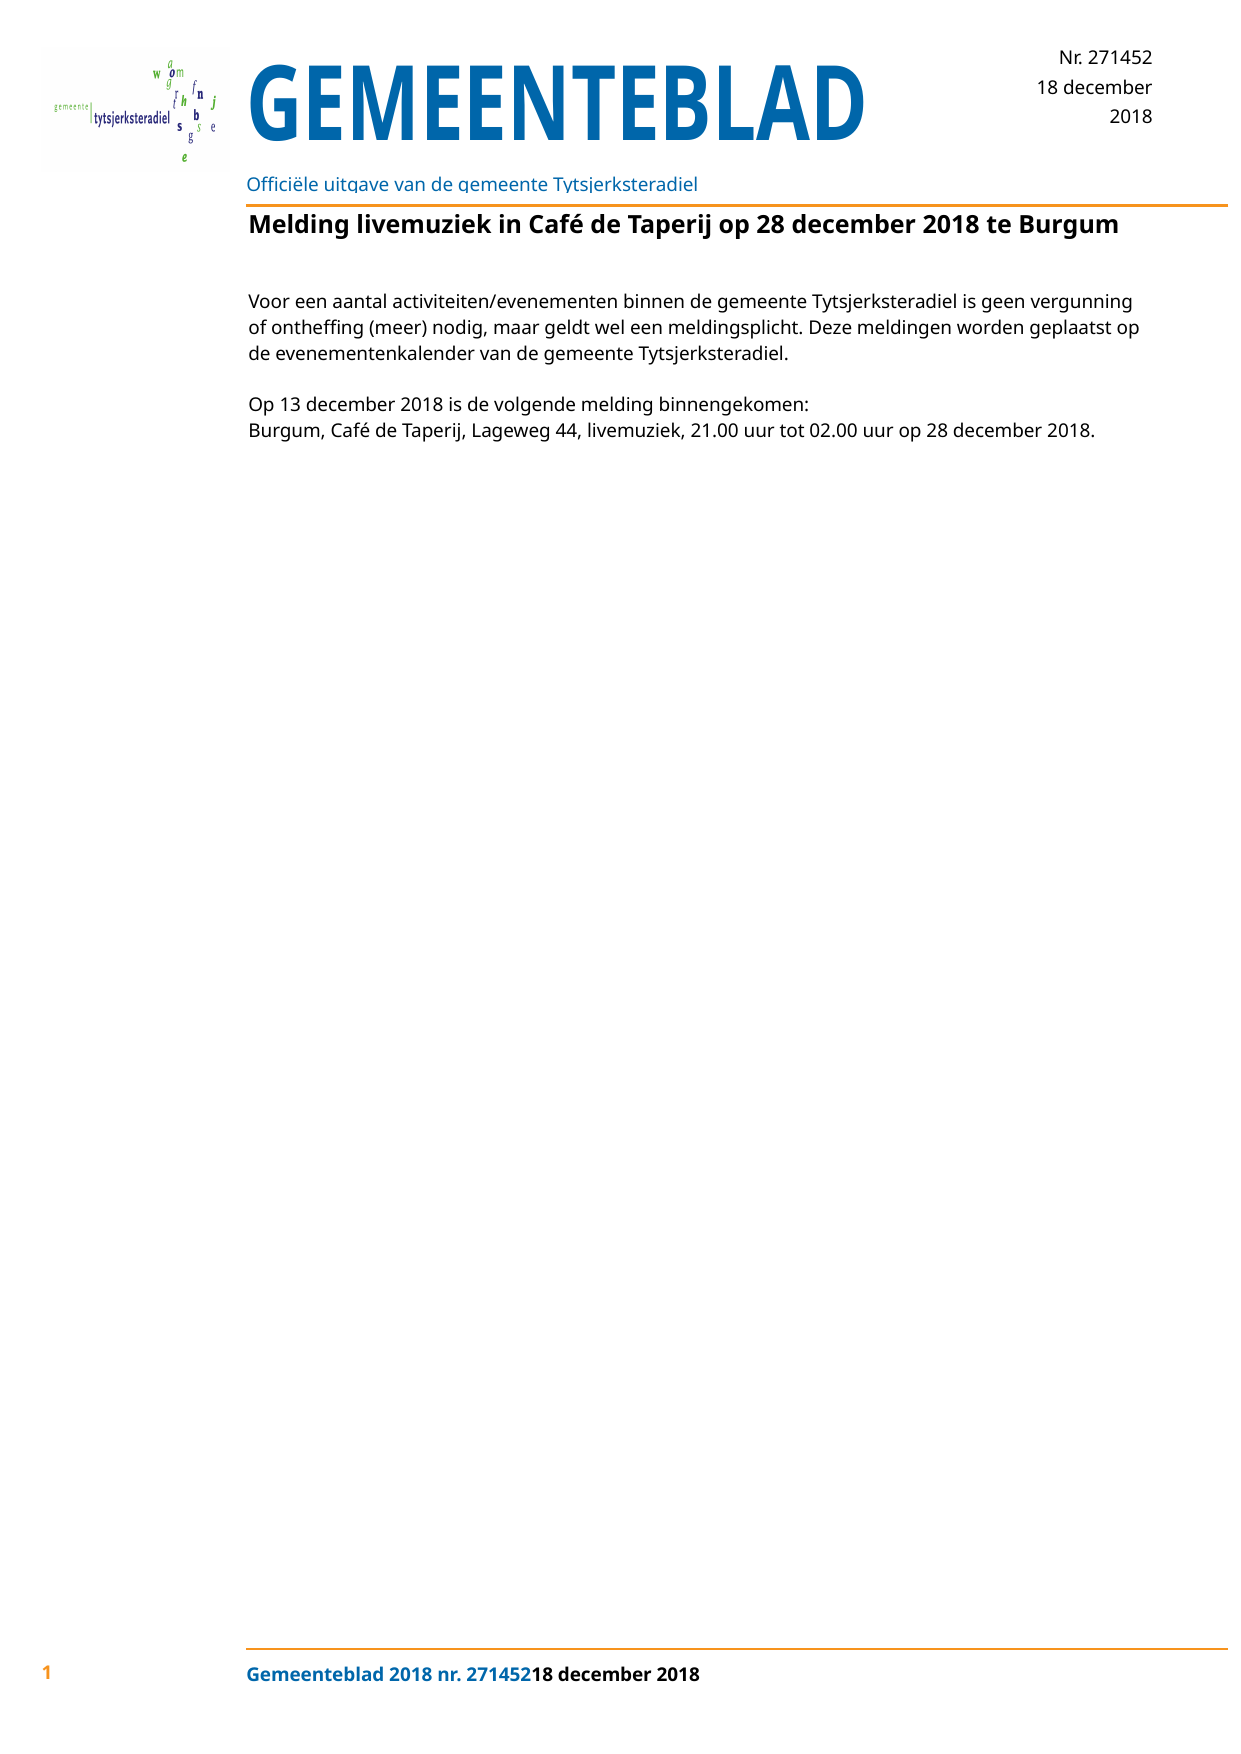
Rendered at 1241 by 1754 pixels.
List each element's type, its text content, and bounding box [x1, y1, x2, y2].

picture [41, 47, 231, 172]
text Melding livemuziek in Café de Taperij op 28 december 2018 te Burgum [248, 207, 1152, 241]
text Op 13 december 2018 is de volgende melding binnengekomen: [248, 391, 1152, 417]
text Burgum, Café de Taperij, Lageweg 44, livemuziek, 21.00 uur tot 02.00 uur op 28 december 2018. [248, 417, 1152, 443]
text Voor een aantal activiteiten/evenementen binnen de gemeente Tytsjerksteradiel is geen vergunning of ontheffing (meer) nodig, maar geldt wel een meldingsplicht. Deze meldingen worden geplaatst op de evenementenkalender van de gemeente Tytsjerksteradiel. [248, 288, 1152, 366]
